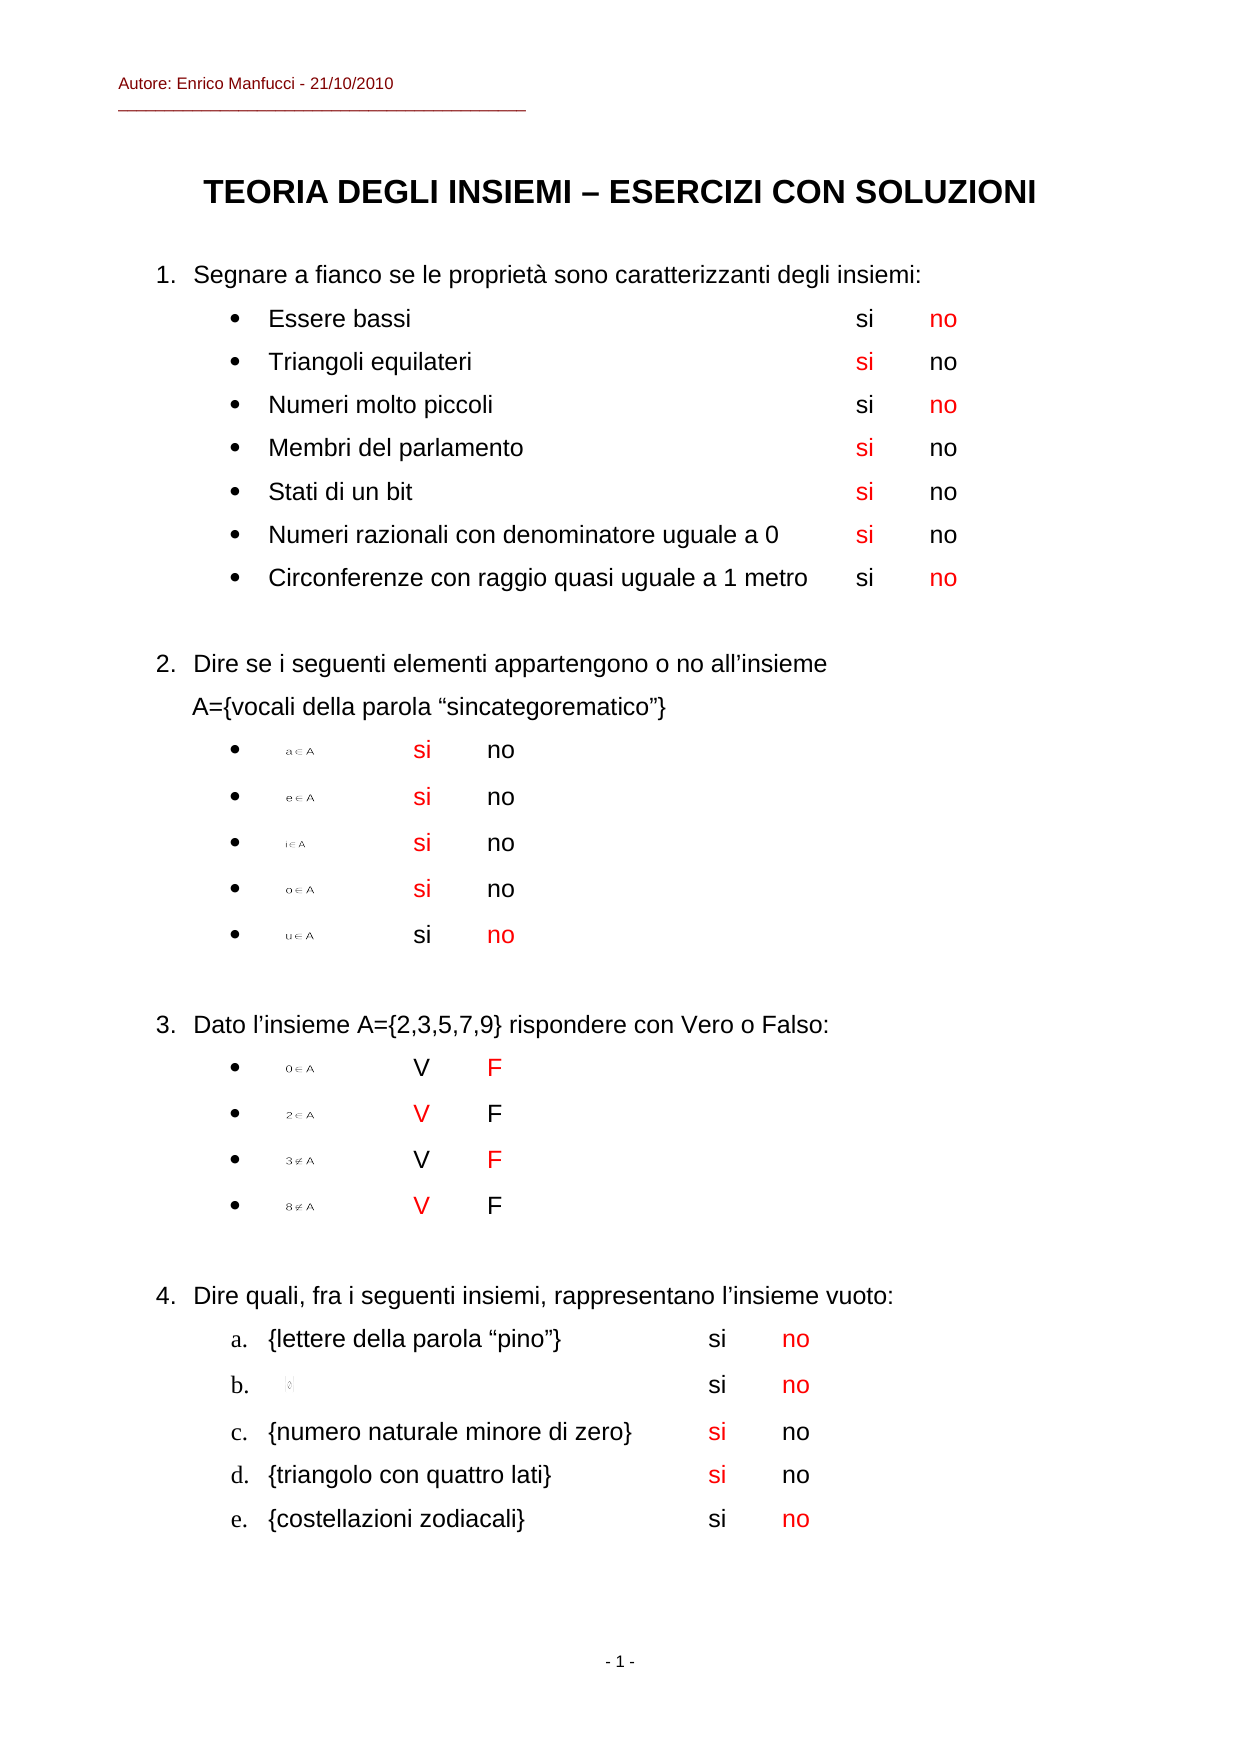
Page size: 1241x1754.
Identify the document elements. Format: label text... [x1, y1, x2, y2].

list Dato l’insieme A={2,3,5,7,9} rispondere con Vero o Falso: [156, 1010, 1122, 1039]
list si no [231, 920, 1122, 952]
list Membri del parlamento si no [231, 433, 1122, 462]
list V F [231, 1191, 1122, 1223]
list {triangolo con quattro lati} si no [231, 1460, 1122, 1489]
list Essere bassi si no [231, 303, 1122, 332]
subtitle TEORIA DEGLI INSIEMI – ESERCIZI CON SOLUZIONI [118, 173, 1122, 211]
text A={vocali della parola “sincategorematico”} [192, 692, 1122, 721]
list V F [231, 1053, 1122, 1085]
list {lettere della parola “pino”} si no [231, 1324, 1122, 1353]
list Stati di un bit si no [231, 476, 1122, 505]
list si no [231, 1367, 1122, 1403]
list si no [231, 782, 1122, 814]
list Numeri molto piccoli si no [231, 390, 1122, 419]
list V F [231, 1099, 1122, 1131]
list V F [231, 1145, 1122, 1177]
list si no [231, 874, 1122, 906]
list Dire se i seguenti elementi appartengono o no all’insieme [156, 649, 1122, 678]
list Segnare a fianco se le proprietà sono caratterizzanti degli insiemi: [156, 260, 1122, 289]
list Numeri razionali con denominatore uguale a 0 si no [231, 520, 1122, 548]
list {costellazioni zodiacali} si no [231, 1503, 1122, 1532]
list Dire quali, fra i seguenti insiemi, rappresentano l’insieme vuoto: [156, 1281, 1122, 1310]
list Triangoli equilateri si no [231, 347, 1122, 376]
list {numero naturale minore di zero} si no [231, 1417, 1122, 1446]
list Circonferenze con raggio quasi uguale a 1 metro si no [231, 563, 1122, 592]
list si no [231, 828, 1122, 859]
list si no [231, 736, 1122, 768]
